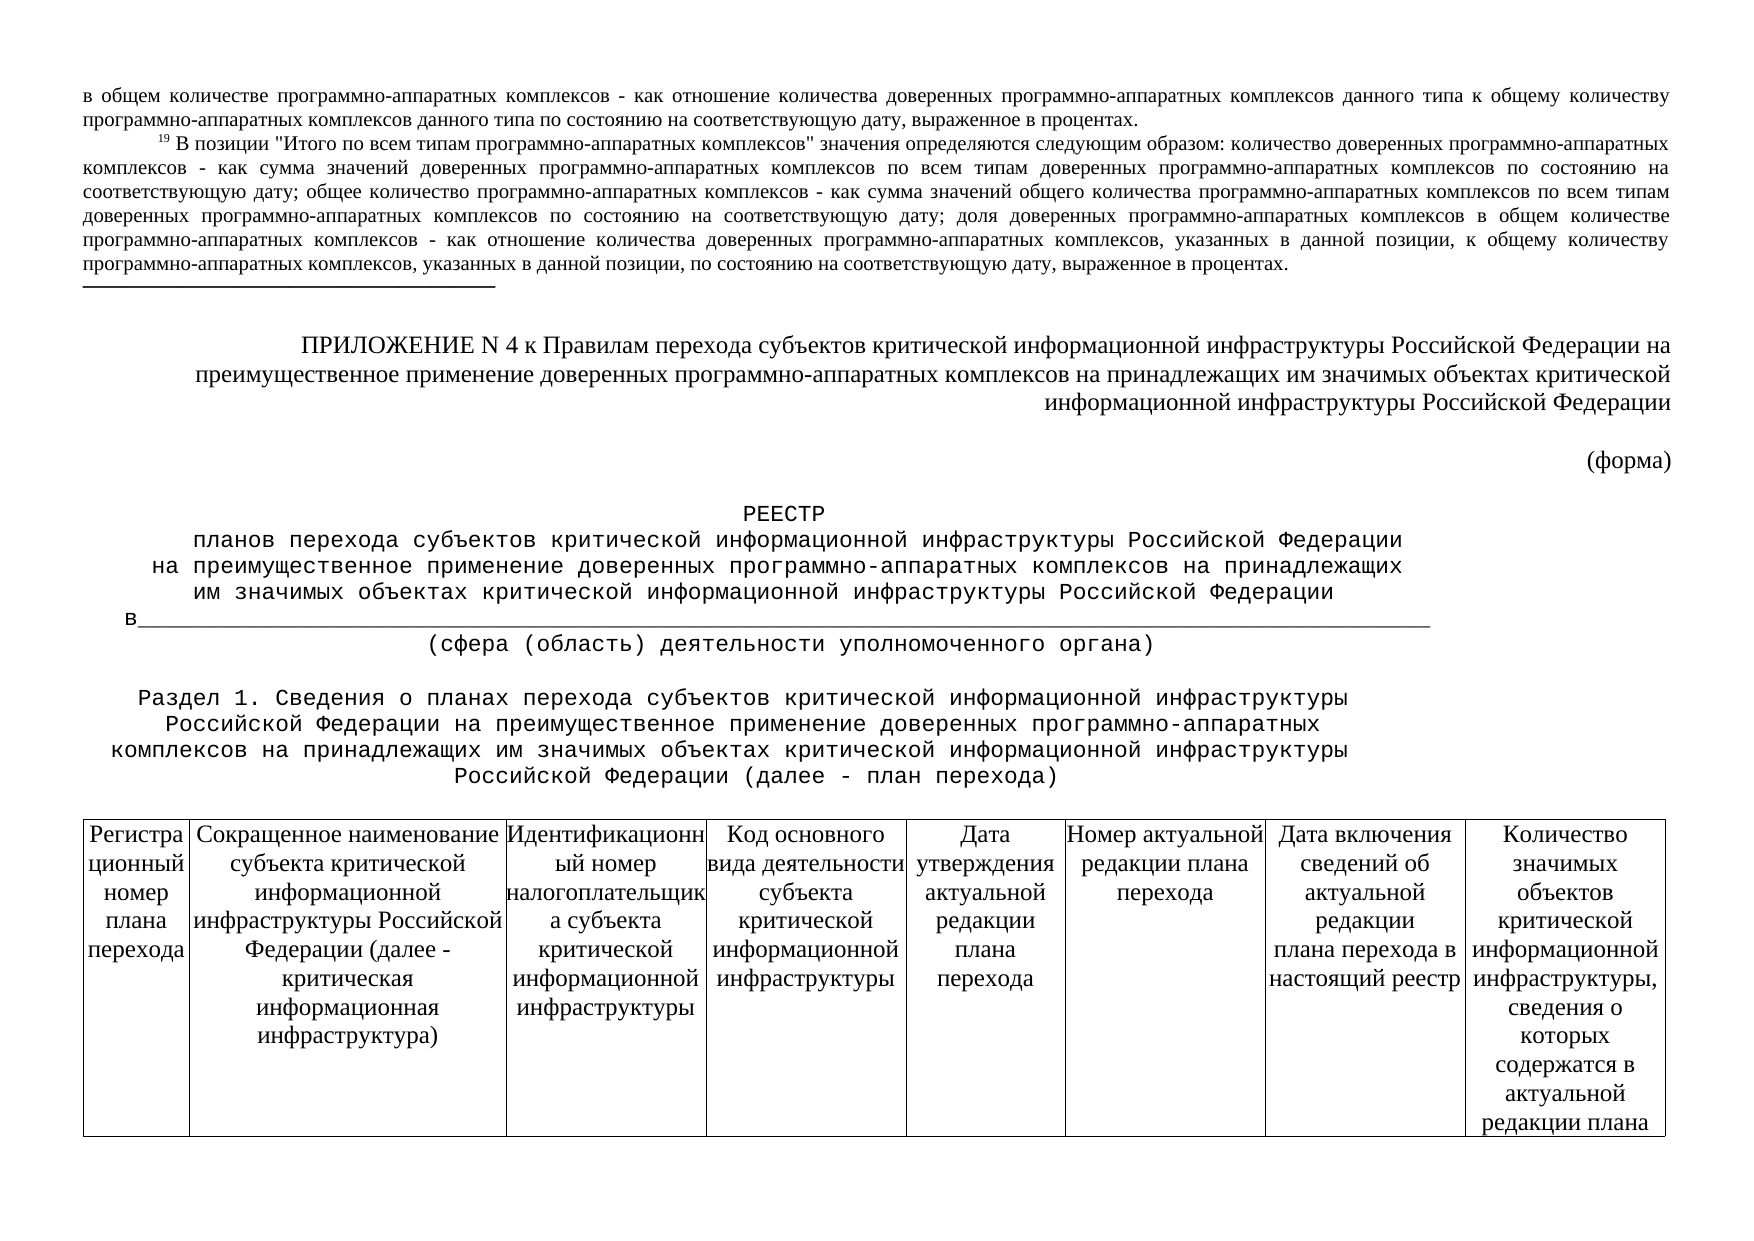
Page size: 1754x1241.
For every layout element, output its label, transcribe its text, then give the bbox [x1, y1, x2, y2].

table_header Идентификационный номер налогоплательщика субъекта критической информационной инфраструктуры [507, 820, 706, 1136]
text Раздел 1. Сведения о планах перехода субъектов критической информационной инфраструктуры [83, 687, 1671, 713]
text (сфера (область) деятельности уполномоченного органа) [83, 632, 1671, 658]
text (форма) [83, 445, 1671, 474]
text им значимых объектах критической информационной инфраструктуры Российской Федерации [83, 580, 1671, 606]
text ────────────────────────────── [83, 275, 1671, 301]
table_header Дата включения сведений об актуальной редакции плана перехода в настоящий реестр [1266, 820, 1465, 1136]
table_header Регистрационный номер плана перехода [84, 820, 189, 1136]
text ПРИЛОЖЕНИЕ N 4 к Правилам перехода субъектов критической информационной инфраструктуры Российской Федерации на преимущественное применение доверенных программно-аппаратных комплексов на принадлежащих им значимых объектах критической информационной инфраструктуры Российской Федерации [83, 330, 1671, 416]
text РЕЕСТР [83, 502, 1671, 528]
table_header Номер актуальной редакции плана перехода [1066, 820, 1265, 1136]
text комплексов на принадлежащих им значимых объектах критической информационной инфраструктуры [83, 739, 1671, 764]
table_header Дата утверждения актуальной редакции плана перехода [907, 820, 1065, 1136]
text планов перехода субъектов критической информационной инфраструктуры Российской Федерации [83, 528, 1671, 554]
table_header Код основного вида деятельности субъекта критической информационной инфраструктуры [707, 820, 906, 1136]
text в______________________________________________________________________________________________ [83, 606, 1671, 632]
text на преимущественное применение доверенных программно-аппаратных комплексов на принадлежащих [83, 554, 1671, 580]
text Российской Федерации (далее - план перехода) [83, 764, 1671, 791]
text Российской Федерации на преимущественное применение доверенных программно-аппаратных [83, 713, 1671, 739]
table_header Количество значимых объектов критической информационной инфраструктуры, сведения о которых содержатся в актуальной редакции плана [1466, 820, 1665, 1136]
text 19 В позиции "Итого по всем типам программно-аппаратных комплексов" значения определяются следующим образом: количество доверенных программно-аппаратных комплексов - как сумма значений доверенных программно-аппаратных комплексов по всем типам доверенных программно-аппаратных комплексов по состоянию на соответствующую дату; общее количество программно-аппаратных комплексов - как сумма значений общего количества программно-аппаратных комплексов по всем типам доверенных программно-аппаратных комплексов по состоянию на соответствующую дату; доля доверенных программно-аппаратных комплексов в общем количестве программно-аппаратных комплексов - как отношение количества доверенных программно-аппаратных комплексов, указанных в данной позиции, к общему количеству программно-аппаратных комплексов, указанных в данной позиции, по состоянию на соответствующую дату, выраженное в процентах. [83, 131, 1671, 275]
text в общем количестве программно-аппаратных комплексов - как отношение количества доверенных программно-аппаратных комплексов данного типа к общему количеству программно-аппаратных комплексов данного типа по состоянию на соответствующую дату, выраженное в процентах. [83, 83, 1671, 131]
table_header Сокращенное наименование субъекта критической информационной инфраструктуры Российской Федерации (далее - критическая информационная инфраструктура) [190, 820, 506, 1136]
